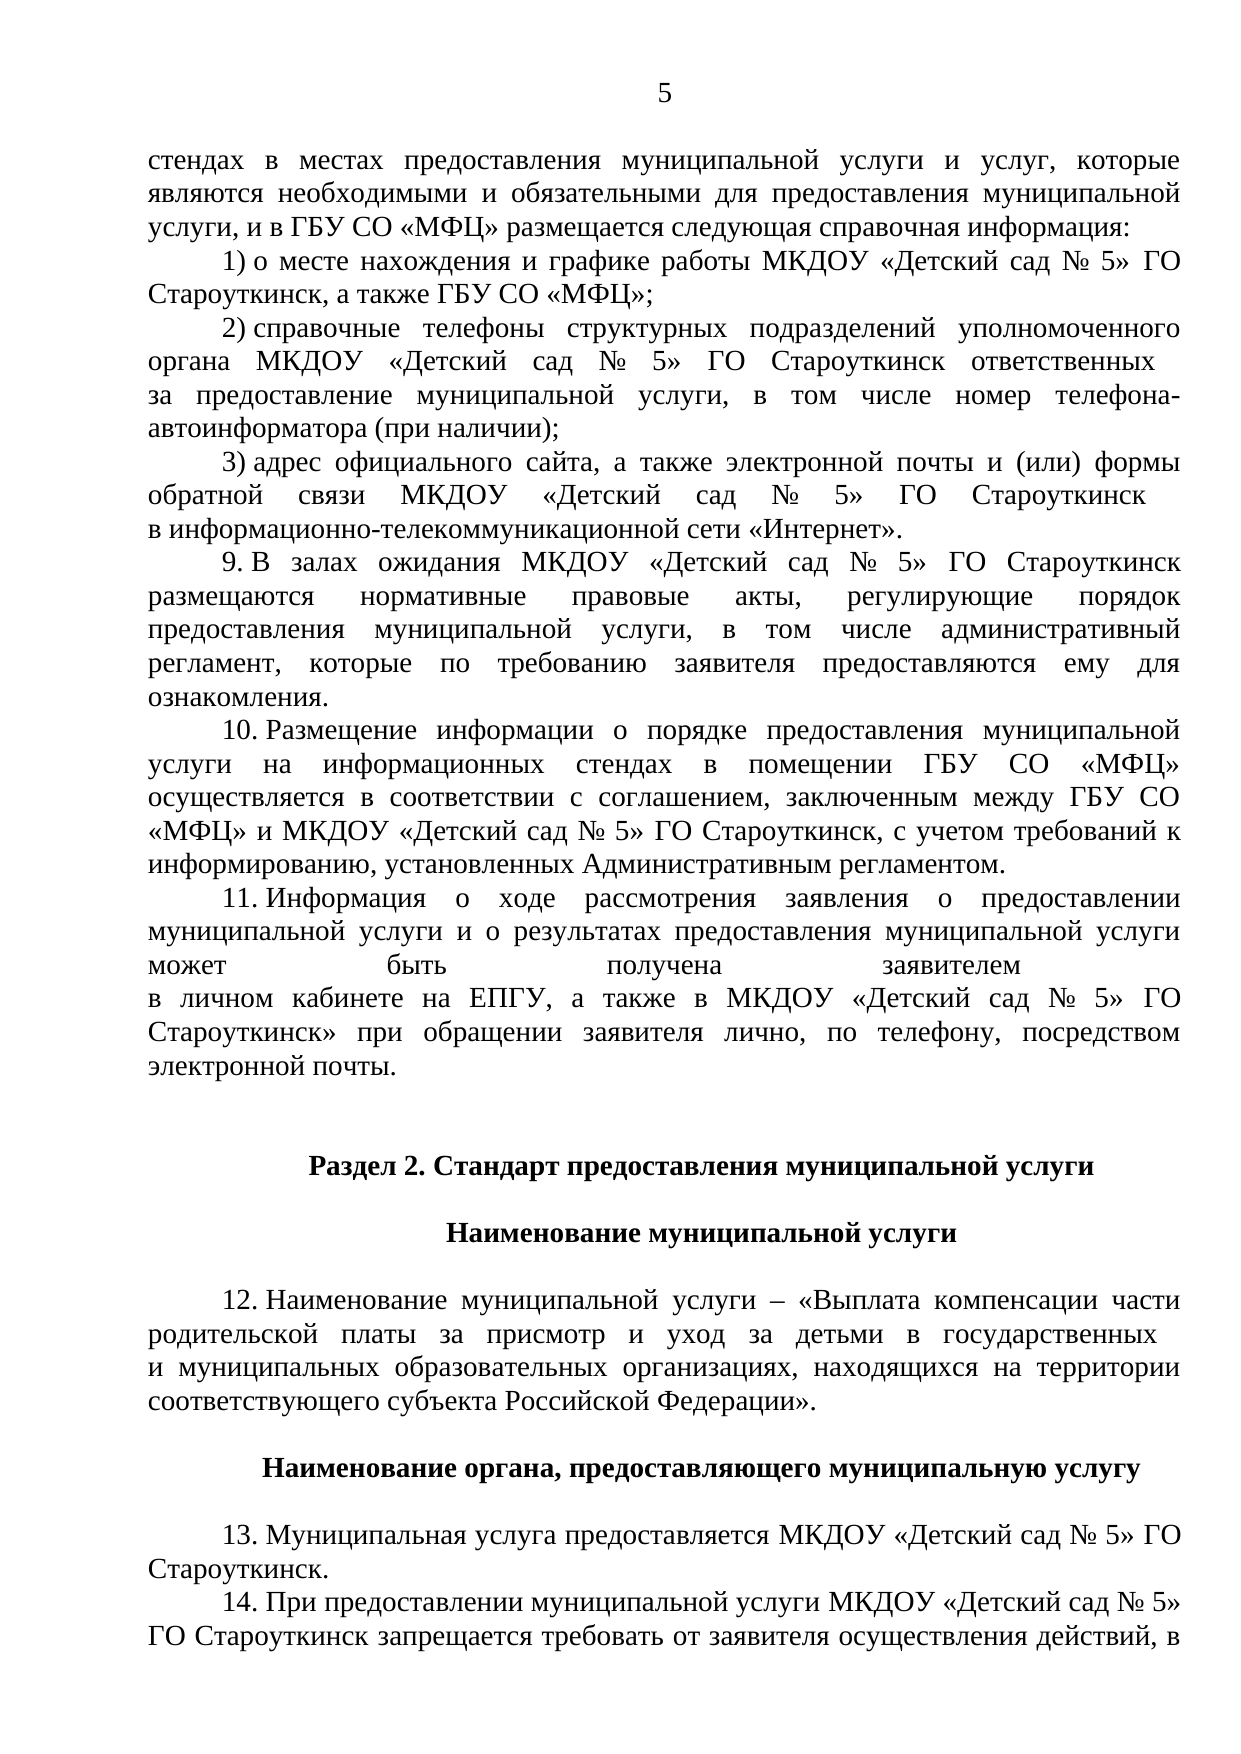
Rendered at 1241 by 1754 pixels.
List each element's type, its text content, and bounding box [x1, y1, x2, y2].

text 14. При предоставлении муниципальной услуги МКДОУ «Детский сад № 5» ГО Староуткинск запрещается требовать от заявителя осуществления действий, в [148, 1584, 1181, 1651]
text 10. Размещение информации о порядке предоставления муниципальной услуги на информационных стендах в помещении ГБУ СО «МФЦ» осуществляется в соответствии с соглашением, заключенным между ГБУ СО «МФЦ» и МКДОУ «Детский сад № 5» ГО Староуткинск, с учетом требований к информированию, установленных Административным регламентом. [148, 712, 1181, 880]
text 13. Муниципальная услуга предоставляется МКДОУ «Детский сад № 5» ГО Староуткинск. [148, 1517, 1181, 1584]
text 11. Информация о ходе рассмотрения заявления о предоставлении муниципальной услуги и о результатах предоставления муниципальной услуги может быть получена заявителем в личном кабинете на ЕПГУ, а также в МКДОУ «Детский сад № 5» ГО Староуткинск» при обращении заявителя лично, по телефону, посредством электронной почты. [148, 880, 1181, 1081]
text 9. В залах ожидания МКДОУ «Детский сад № 5» ГО Староуткинск размещаются нормативные правовые акты, регулирующие порядок предоставления муниципальной услуги, в том числе административный регламент, которые по требованию заявителя предоставляются ему для ознакомления. [148, 544, 1181, 712]
text стендах в местах предоставления муниципальной услуги и услуг, которые являются необходимыми и обязательными для предоставления муниципальной услуги, и в ГБУ СО «МФЦ» размещается следующая справочная информация: [148, 142, 1181, 243]
text 2) справочные телефоны структурных подразделений уполномоченного органа МКДОУ «Детский сад № 5» ГО Староуткинск ответственных за предоставление муниципальной услуги, в том числе номер телефона-автоинформатора (при наличии); [148, 310, 1181, 444]
title 12. Наименование муниципальной услуги – «Выплата компенсации части родительской платы за присмотр и уход за детьми в государственных и муниципальных образовательных организациях, находящихся на территории соответствующего субъекта Российской Федерации». [148, 1282, 1181, 1417]
text 1) о месте нахождения и графике работы МКДОУ «Детский сад № 5» ГО Староуткинск, а также ГБУ СО «МФЦ»; [148, 243, 1181, 310]
text Раздел 2. Стандарт предоставления муниципальной услуги [148, 1148, 1240, 1182]
text 3) адрес официального сайта, а также электронной почты и (или) формы обратной связи МКДОУ «Детский сад № 5» ГО Староуткинск в информационно-телекоммуникационной сети «Интернет». [148, 444, 1181, 544]
text Наименование органа, предоставляющего муниципальную услугу [148, 1450, 1181, 1484]
text Наименование муниципальной услуги [148, 1215, 1240, 1249]
